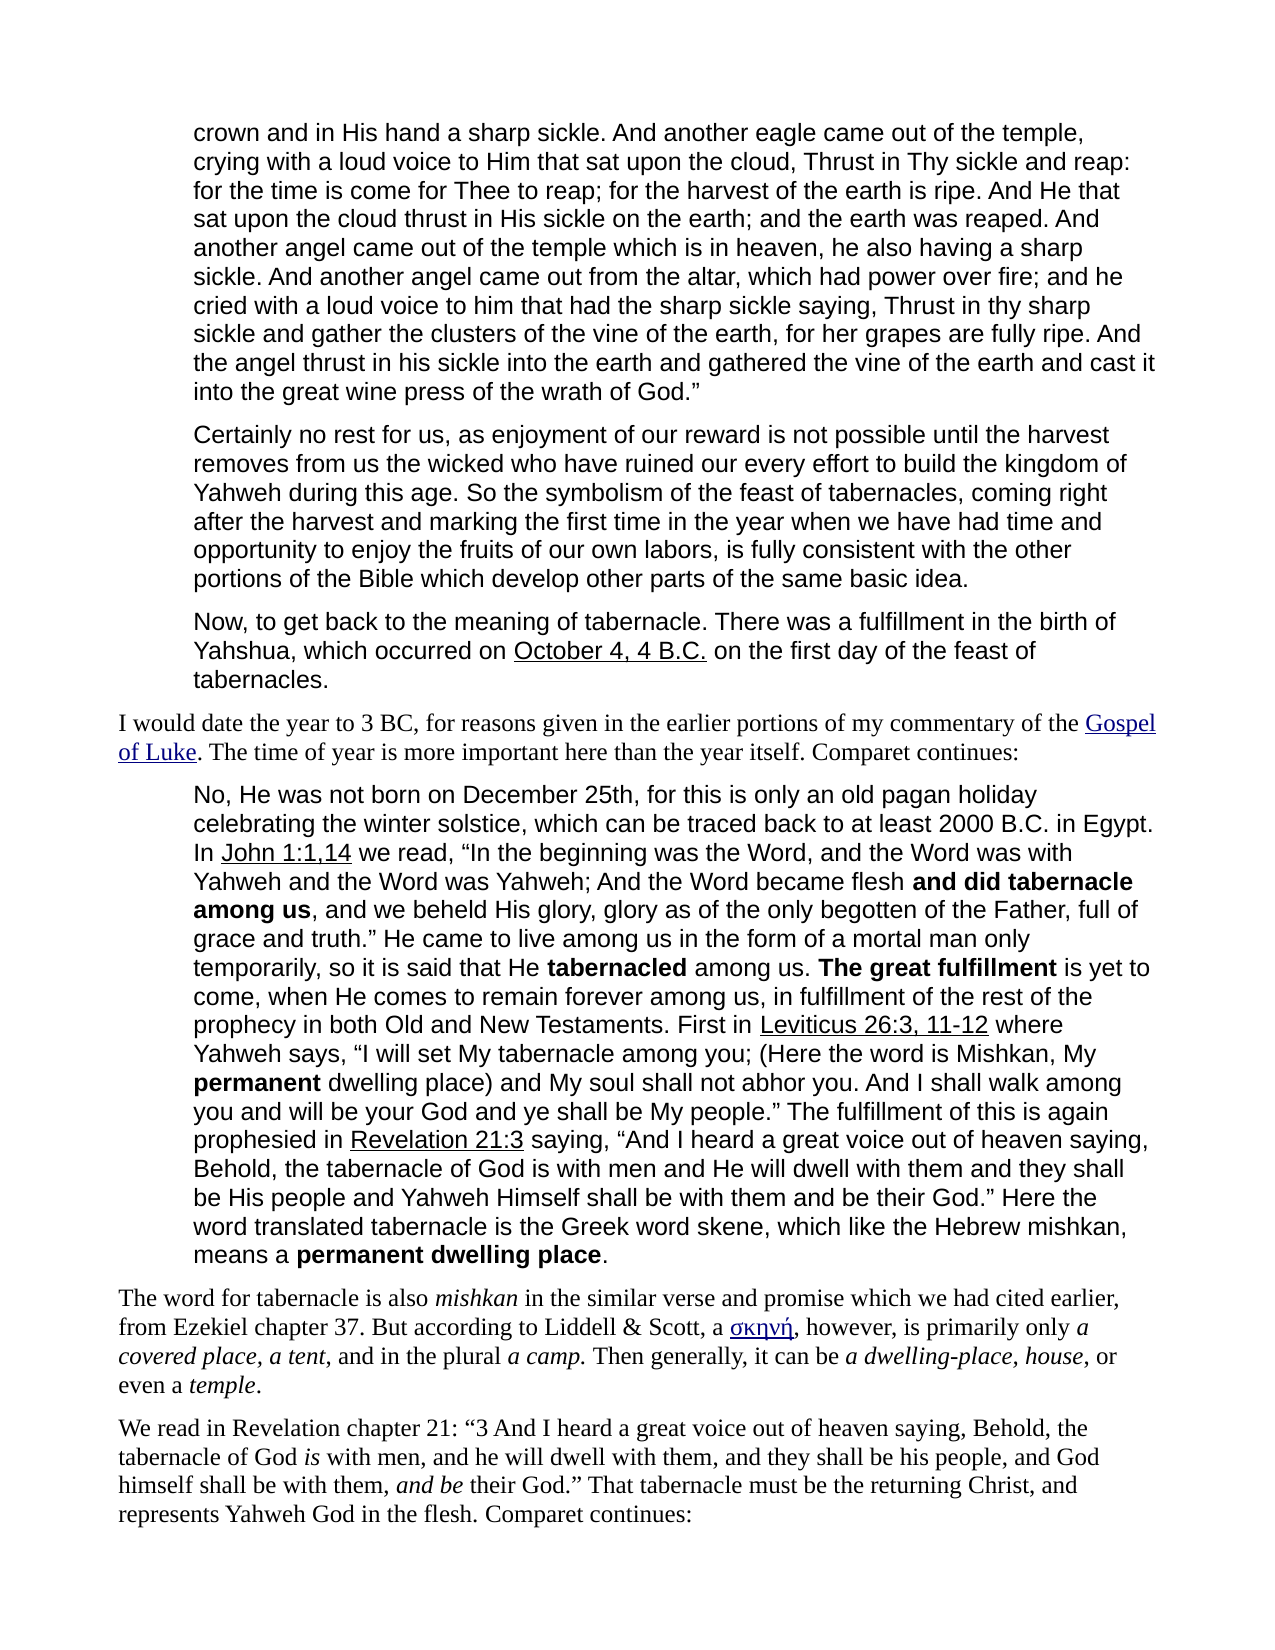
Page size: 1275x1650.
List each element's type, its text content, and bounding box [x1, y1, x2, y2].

text No, He was not born on December 25th, for this is only an old pagan holiday celebrating the winter solstice, which can be traced back to at least 2000 B.C. in Egypt. In John 1:1,14 we read, “In the beginning was the Word, and the Word was with Yahweh and the Word was Yahweh; And the Word became flesh and did tabernacle among us, and we beheld His glory, glory as of the only begotten of the Father, full of grace and truth.” He came to live among us in the form of a mortal man only temporarily, so it is said that He tabernacled among us. The great fulfillment is yet to come, when He comes to remain forever among us, in fulfillment of the rest of the prophecy in both Old and New Testaments. First in Leviticus 26:3, 11-12 where Yahweh says, “I will set My tabernacle among you; (Here the word is Mishkan, My permanent dwelling place) and My soul shall not abhor you. And I shall walk among you and will be your God and ye shall be My people.” The fulfillment of this is again prophesied in Revelation 21:3 saying, “And I heard a great voice out of heaven saying, Behold, the tabernacle of God is with men and He will dwell with them and they shall be His people and Yahweh Himself shall be with them and be their God.” Here the word translated tabernacle is the Greek word skene, which like the Hebrew mishkan, means a permanent dwelling place. [193, 780, 1157, 1269]
text Now, to get back to the meaning of tabernacle. There was a fulfillment in the birth of Yahshua, which occurred on October 4, 4 B.C. on the first day of the feast of tabernacles. [193, 607, 1157, 693]
text The word for tabernacle is also mishkan in the similar verse and promise which we had cited earlier, from Ezekiel chapter 37. But according to Liddell & Scott, a σκηνή, however, is primarily only a covered place, a tent, and in the plural a camp. Then generally, it can be a dwelling-place, house, or even a temple. [118, 1283, 1157, 1398]
text Certainly no rest for us, as enjoyment of our reward is not possible until the harvest removes from us the wicked who have ruined our every effort to build the kingdom of Yahweh during this age. So the symbolism of the feast of tabernacles, coming right after the harvest and marking the first time in the year when we have had time and opportunity to enjoy the fruits of our own labors, is fully consistent with the other portions of the Bible which develop other parts of the same basic idea. [193, 420, 1157, 593]
text We read in Revelation chapter 21: “3 And I heard a great voice out of heaven saying, Behold, the tabernacle of God is with men, and he will dwell with them, and they shall be his people, and God himself shall be with them, and be their God.” That tabernacle must be the returning Christ, and represents Yahweh God in the flesh. Comparet continues: [118, 1413, 1157, 1528]
text crown and in His hand a sharp sickle. And another eagle came out of the temple, crying with a loud voice to Him that sat upon the cloud, Thrust in Thy sickle and reap: for the time is come for Thee to reap; for the harvest of the earth is ripe. And He that sat upon the cloud thrust in His sickle on the earth; and the earth was reaped. And another angel came out of the temple which is in heaven, he also having a sharp sickle. And another angel came out from the altar, which had power over fire; and he cried with a loud voice to him that had the sharp sickle saying, Thrust in thy sharp sickle and gather the clusters of the vine of the earth, for her grapes are fully ripe. And the angel thrust in his sickle into the earth and gathered the vine of the earth and cast it into the great wine press of the wrath of God.” [193, 118, 1157, 406]
text I would date the year to 3 BC, for reasons given in the earlier portions of my commentary of the Gospel of Luke. The time of year is more important here than the year itself. Comparet continues: [118, 708, 1157, 766]
